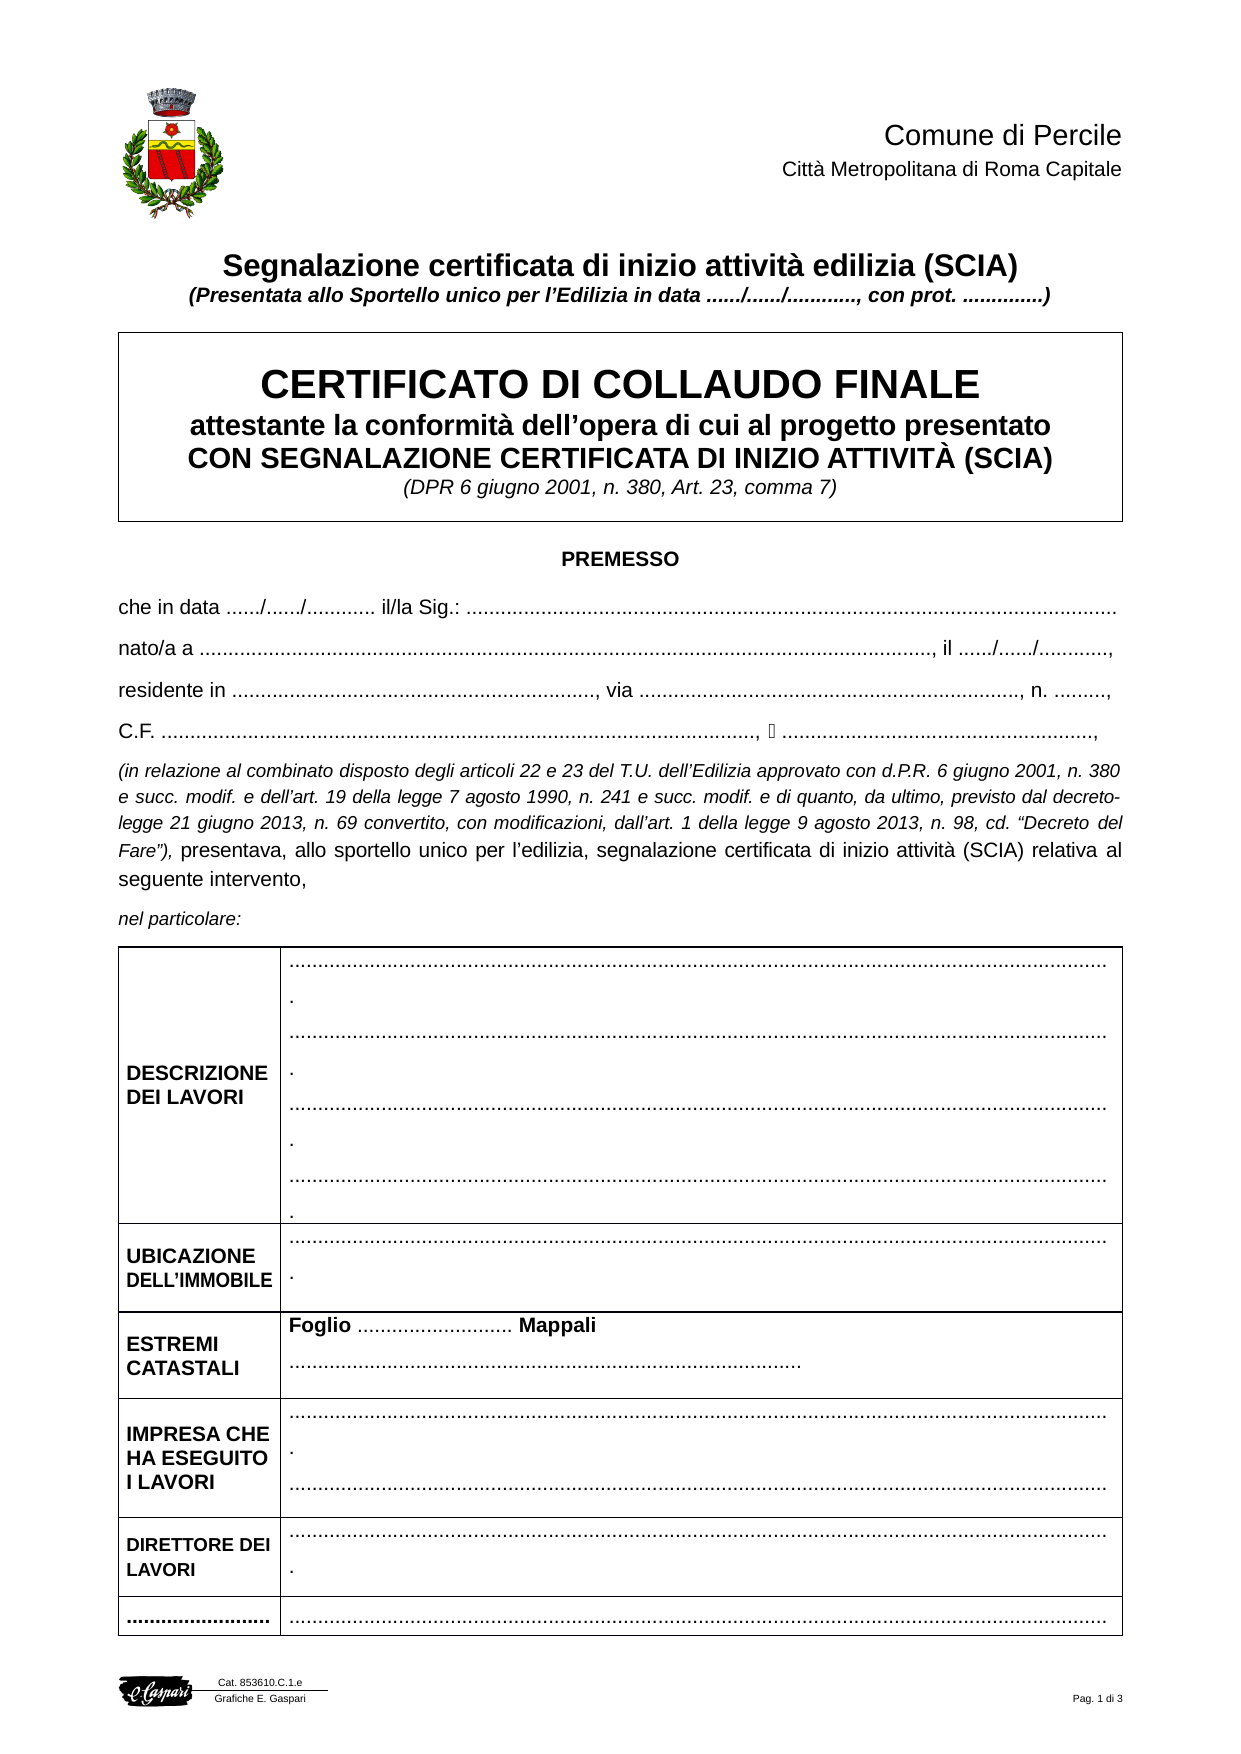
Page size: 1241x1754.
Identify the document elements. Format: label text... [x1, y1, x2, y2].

title Segnalazione certificata di inizio attività edilizia (SCIA) [118, 247, 1122, 283]
table_cell IMPRESA CHE HA ESEGUITO I LAVORI [119, 1399, 280, 1517]
text nel particolare: [118, 908, 1122, 930]
text (in relazione al combinato disposto degli articoli 22 e 23 del T.U. dell’Edilizia approvato con d.P.R. 6 giugno 2001, n. 380 e succ. modif. e dell’art. 19 della legge 7 agosto 1990, n. 241 e succ. modif. e di quanto, da ultimo, previsto dal decreto-legge 21 giugno 2013, n. 69 convertito, con modificazioni, dall’art. 1 della legge 9 agosto 2013, n. 98, cd. “Decreto del Fare”), presentava, allo sportello unico per l’edilizia, segnalazione certificata di inizio attività (SCIA) relativa al seguente intervento, [118, 760, 1122, 891]
table_header DESCRIZIONE DEI LAVORI [119, 948, 280, 1223]
table_cell ............................................................................................................................................... ............................................................................................................................................... Cod. Fisc. ..................................................................  ..................................................... [281, 1399, 1122, 1517]
text residente in ..............................................................., via .................................................................., n. ........., [118, 677, 1122, 701]
text nato/a a ..............................................................................................................................., il ....../....../............, [118, 636, 1122, 660]
table_cell Foglio ........................... Mappali ......................................................................................... ............................................................................................................................................... [281, 1313, 1122, 1398]
table_cell DIRETTORE DEI LAVORI [119, 1518, 280, 1596]
table_cell ESTREMI CATASTALI [119, 1313, 280, 1398]
text Città Metropolitana di Roma Capitale [224, 157, 1122, 181]
text (Presentata allo Sportello unico per l’Edilizia in data ....../....../............, con prot. ..............) [118, 283, 1122, 307]
subtitle PREMESSO [118, 547, 1122, 571]
text che in data ....../....../............ il/la Sig.: ................................................................................................................. [118, 595, 1122, 619]
table_header CERTIFICATO DI COLLAUDO FINALE attestante la conformità dell’opera di cui al progetto presentato CON SEGNALAZIONE CERTIFICATA DI INIZIO ATTIVITÀ (SCIA) (DPR 6 giugno 2001, n. 380, Art. 23, comma 7) [119, 333, 1122, 521]
picture [118, 1675, 193, 1707]
text Comune di Percile [224, 118, 1122, 152]
table_cell ............................................................................................................................................... ............................................................................................................................................... [281, 1224, 1122, 1311]
text C.F. .......................................................................................................,  ......................................................, [118, 719, 1122, 743]
table_header ............................................................................................................................................... ............................................................................................................................................... ............................................................................................................................................... ............................................................................................................................................... [281, 948, 1122, 1223]
table_cell UBICAZIONE DELL’IMMOBILE [119, 1224, 280, 1311]
table_cell ............................................................................................................................................... ............................................................................................................................................... [281, 1597, 1122, 1635]
table_cell ............................................................................................................................................... ............................................................................................................................................... [281, 1518, 1122, 1596]
picture [122, 87, 224, 219]
table_cell ......................... [119, 1597, 280, 1635]
